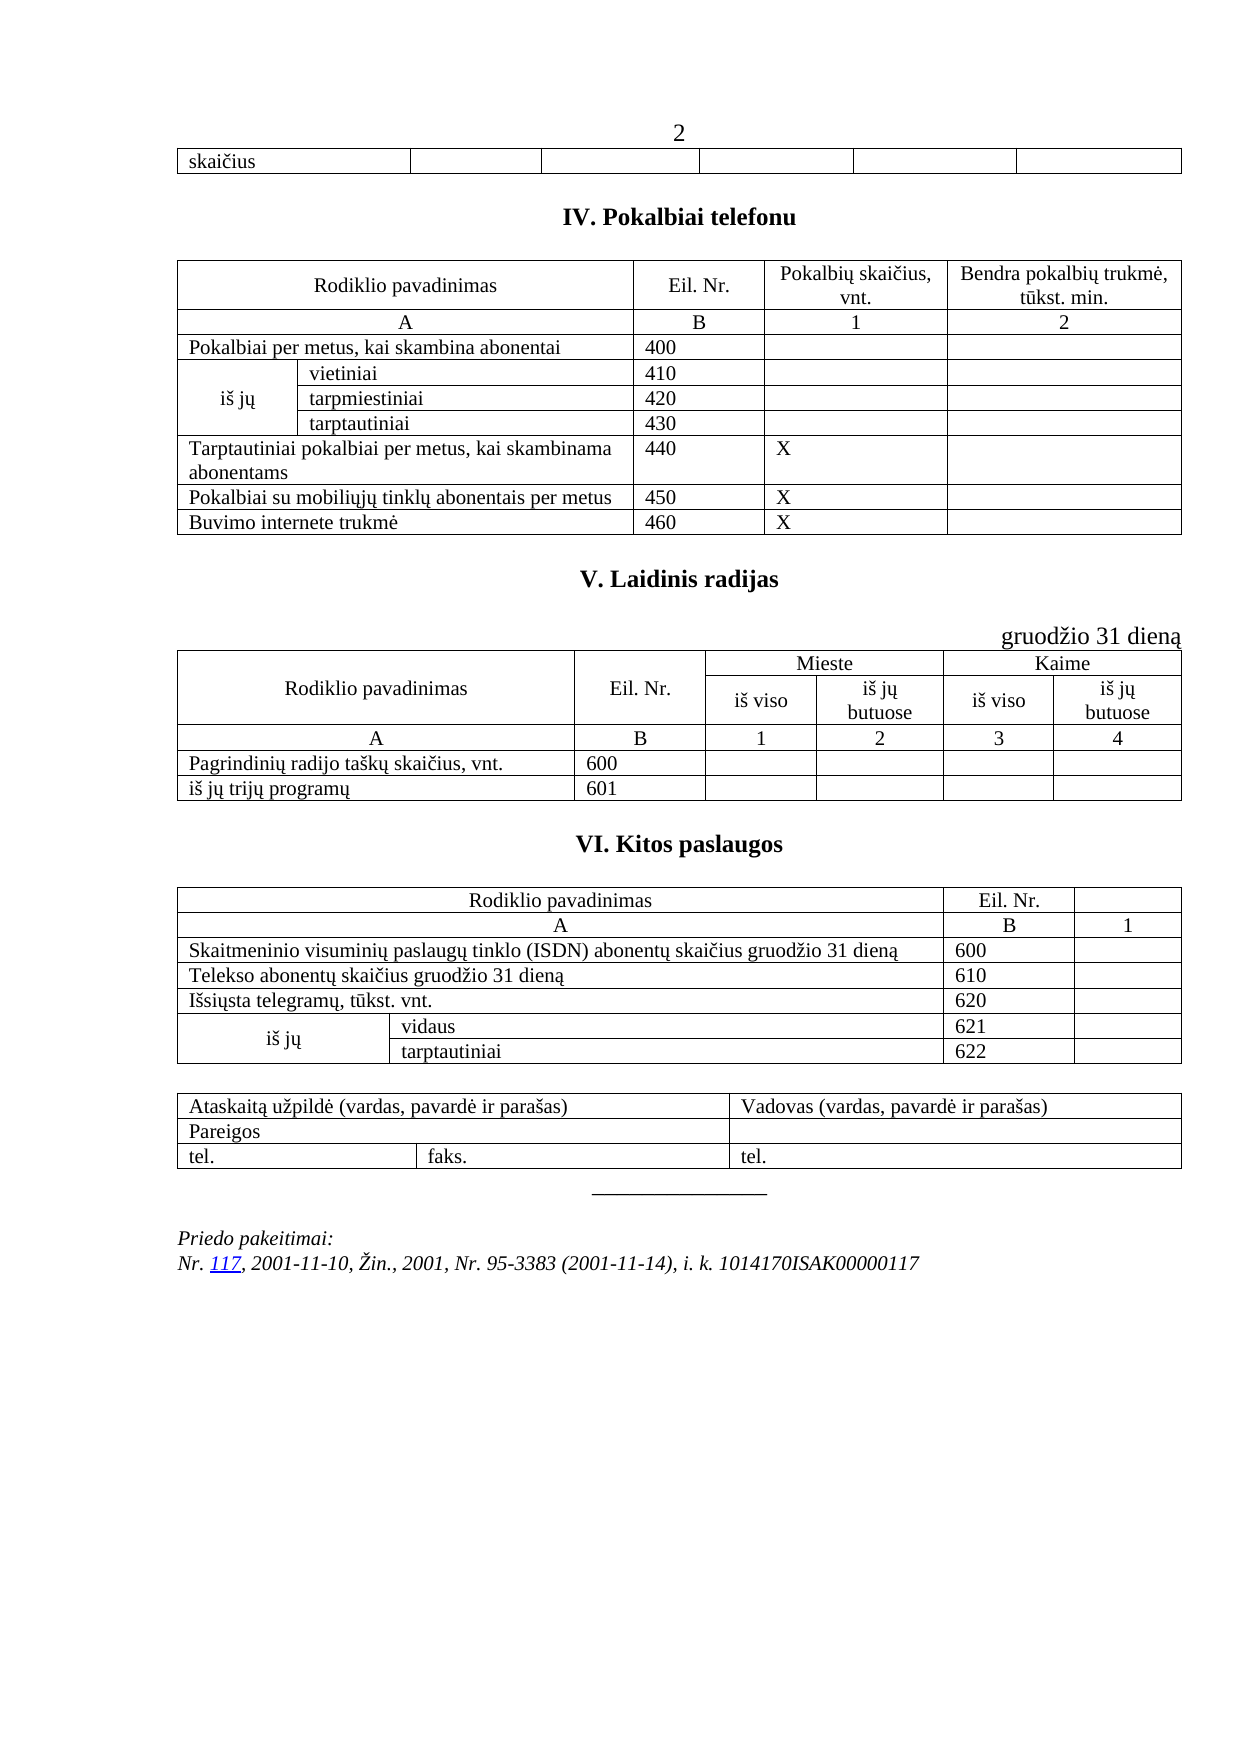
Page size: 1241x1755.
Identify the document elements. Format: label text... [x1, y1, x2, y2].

table_cell 622 [944, 1039, 1074, 1063]
table_cell 3 [944, 725, 1053, 749]
table_cell [1075, 938, 1181, 962]
table_cell B [575, 725, 705, 749]
table_cell Išsiųsta telegramų, tūkst. vnt. [178, 989, 943, 1012]
table_header Kaime [944, 651, 1181, 675]
table_cell 1 [765, 310, 947, 334]
table_cell iš viso [706, 676, 816, 724]
table_cell iš jų trijų programų [178, 776, 574, 800]
table_cell 400 [634, 335, 764, 359]
text VI. Kitos paslaugos [177, 829, 1181, 858]
table_cell [944, 776, 1053, 800]
table_cell [944, 751, 1053, 774]
table_cell [1075, 1014, 1181, 1038]
text Nr. 117, 2001-11-10, Žin., 2001, Nr. 95-3383 (2001-11-14), i. k. 1014170ISAK00000117 [177, 1250, 1181, 1274]
table_cell vidaus [390, 1014, 943, 1038]
table_cell B [944, 913, 1074, 937]
table_cell [765, 335, 947, 359]
table_cell [948, 335, 1181, 359]
table_header Eil. Nr. [575, 651, 705, 724]
table_cell [706, 776, 816, 800]
table_cell 460 [634, 510, 764, 534]
table_cell 600 [944, 938, 1074, 962]
table_cell 610 [944, 963, 1074, 987]
table_cell [1054, 751, 1181, 774]
table_cell [542, 149, 699, 173]
table_header Vadovas (vardas, pavardė ir parašas) [730, 1094, 1181, 1118]
table_header Mieste [706, 651, 943, 675]
table_cell tel. [730, 1144, 1181, 1168]
table_header Bendra pokalbių trukmė, tūkst. min. [948, 261, 1181, 309]
table_cell 450 [634, 485, 764, 509]
table_header Rodiklio pavadinimas [178, 888, 943, 912]
table_cell X [765, 436, 947, 484]
table_cell [948, 436, 1181, 484]
table_cell [948, 411, 1181, 435]
table_cell skaičius [178, 149, 410, 173]
table_cell [730, 1119, 1181, 1143]
table_cell A [178, 310, 633, 334]
table_cell Telekso abonentų skaičius gruodžio 31 dieną [178, 963, 943, 987]
table_cell iš viso [944, 676, 1053, 724]
table_header Rodiklio pavadinimas [178, 261, 633, 309]
table_header [1075, 888, 1181, 912]
text Priedo pakeitimai: [177, 1226, 1181, 1250]
table_cell [1017, 149, 1181, 173]
table_cell [817, 776, 943, 800]
table_cell 2 [948, 310, 1181, 334]
table_cell [948, 360, 1181, 384]
table_cell iš jų butuose [817, 676, 943, 724]
table_cell [948, 485, 1181, 509]
table_cell iš jų [178, 1014, 389, 1063]
table_cell Pokalbiai su mobiliųjų tinklų abonentais per metus [178, 485, 633, 509]
table_cell iš jų butuose [1054, 676, 1181, 724]
table_cell [1075, 1039, 1181, 1063]
table_cell [706, 751, 816, 774]
text IV. Pokalbiai telefonu [177, 202, 1181, 231]
table_cell tarptautiniai [390, 1039, 943, 1063]
table_cell [817, 751, 943, 774]
table_cell Pareigos [178, 1119, 729, 1143]
table_cell Tarptautiniai pokalbiai per metus, kai skambinama abonentams [178, 436, 633, 484]
table_cell 600 [575, 751, 705, 774]
table_cell iš jų [178, 360, 297, 435]
text ______________ [177, 1169, 1181, 1198]
table_cell [765, 360, 947, 384]
table_cell 621 [944, 1014, 1074, 1038]
table_cell 410 [634, 360, 764, 384]
table_cell 2 [817, 725, 943, 749]
table_cell [1075, 989, 1181, 1012]
table_cell vietiniai [298, 360, 633, 384]
table_cell 430 [634, 411, 764, 435]
table_header Eil. Nr. [634, 261, 764, 309]
table_cell B [634, 310, 764, 334]
table_cell 440 [634, 436, 764, 484]
table_cell 601 [575, 776, 705, 800]
table_cell 420 [634, 386, 764, 409]
text V. Laidinis radijas [177, 564, 1181, 593]
table_cell 4 [1054, 725, 1181, 749]
table_cell 1 [1075, 913, 1181, 937]
table_cell tarptautiniai [298, 411, 633, 435]
table_cell [765, 386, 947, 409]
table_header Ataskaitą užpildė (vardas, pavardė ir parašas) [178, 1094, 729, 1118]
table_cell 620 [944, 989, 1074, 1012]
table_cell [411, 149, 541, 173]
table_cell [1075, 963, 1181, 987]
table_cell [700, 149, 853, 173]
table_cell faks. [417, 1144, 729, 1168]
text gruodžio 31 dieną [177, 621, 1181, 650]
table_cell X [765, 485, 947, 509]
table_cell X [765, 510, 947, 534]
table_header Pokalbių skaičius, vnt. [765, 261, 947, 309]
table_cell Pagrindinių radijo taškų skaičius, vnt. [178, 751, 574, 774]
table_cell Pokalbiai per metus, kai skambina abonentai [178, 335, 633, 359]
table_cell [765, 411, 947, 435]
table_cell Skaitmeninio visuminių paslaugų tinklo (ISDN) abonentų skaičius gruodžio 31 dieną [178, 938, 943, 962]
table_header Eil. Nr. [944, 888, 1074, 912]
table_cell Buvimo internete trukmė [178, 510, 633, 534]
table_cell [854, 149, 1016, 173]
table_cell A [178, 913, 943, 937]
table_header Rodiklio pavadinimas [178, 651, 574, 724]
table_cell tarpmiestiniai [298, 386, 633, 409]
table_cell [948, 386, 1181, 409]
table_cell [1054, 776, 1181, 800]
table_cell tel. [178, 1144, 416, 1168]
table_cell 1 [706, 725, 816, 749]
table_cell A [178, 725, 574, 749]
table_cell [948, 510, 1181, 534]
